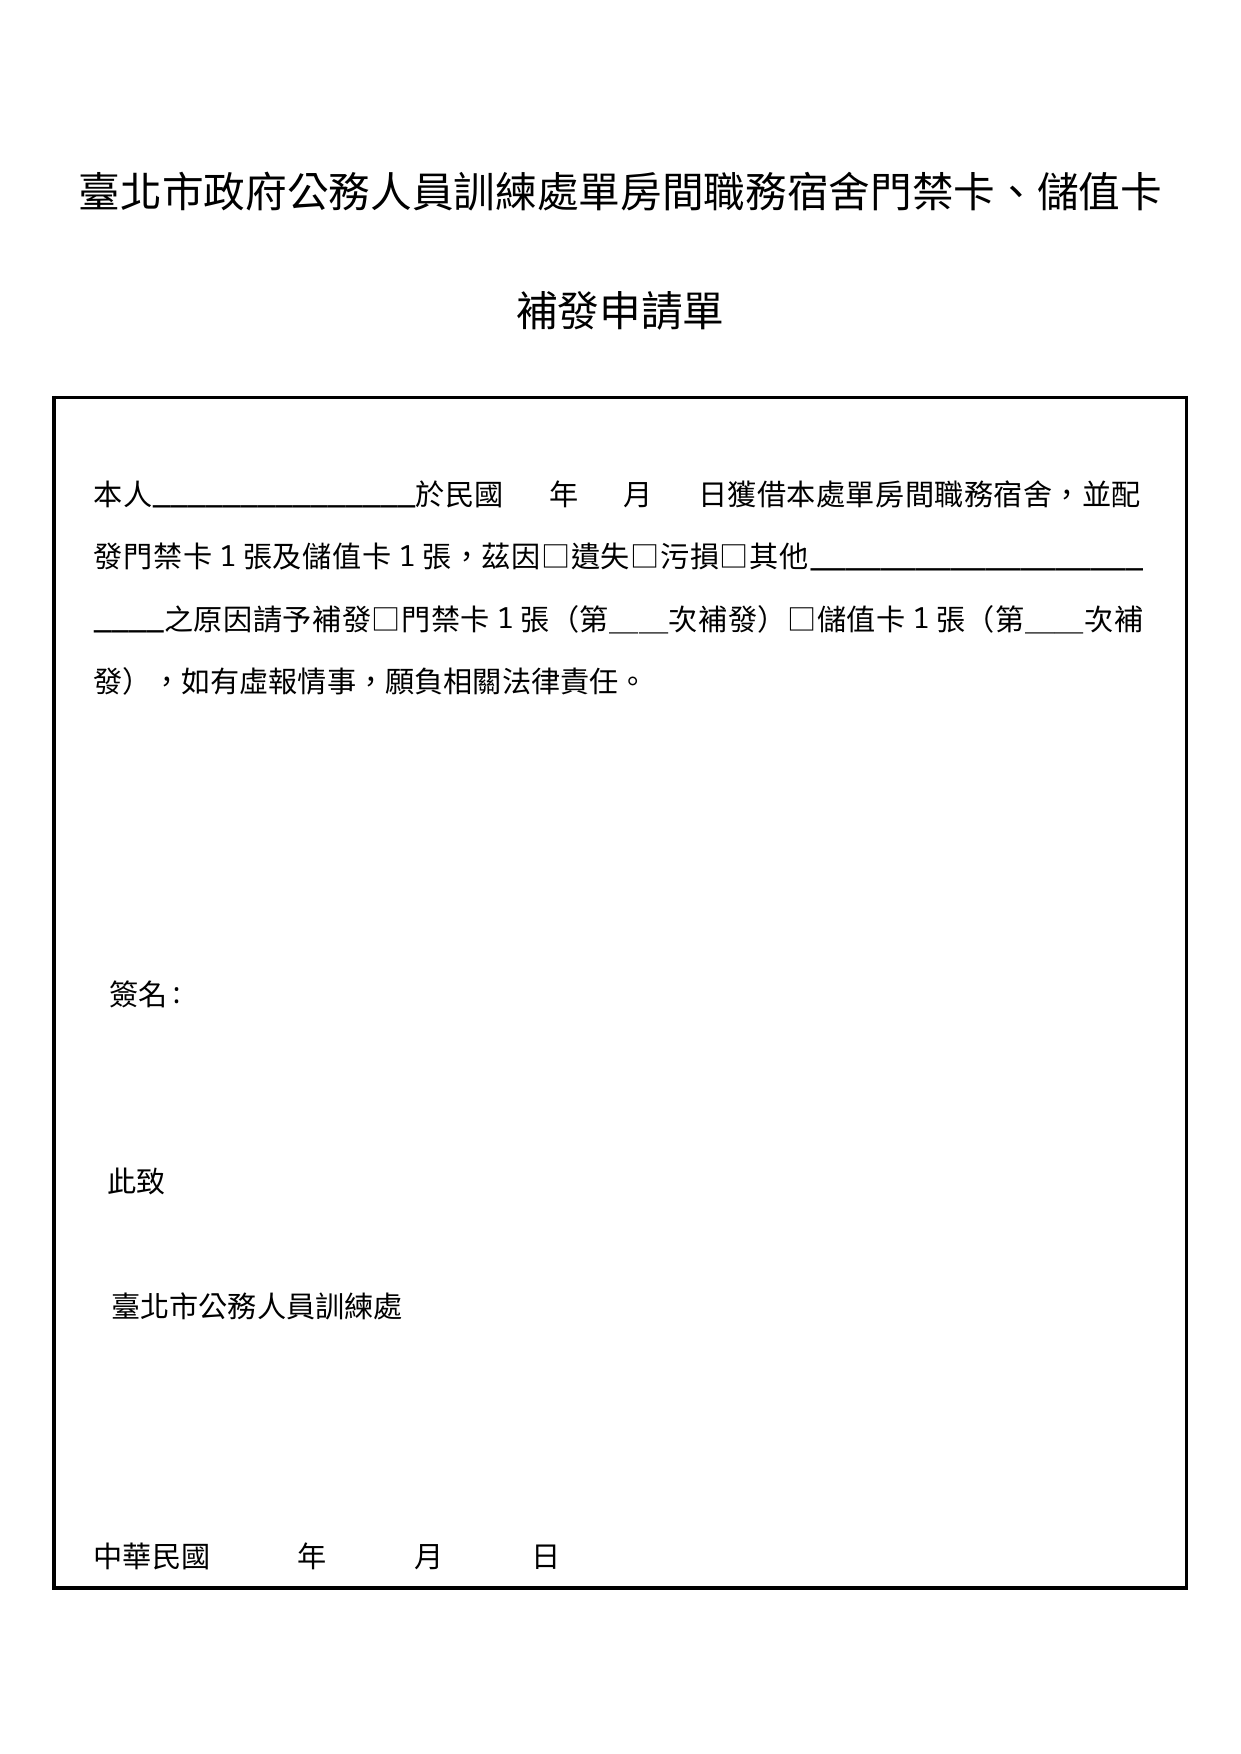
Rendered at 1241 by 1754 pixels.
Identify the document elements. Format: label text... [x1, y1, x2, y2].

table_cell 本人_______________於民國 年 月 日獲借本處單房間職務宿舍，並配發門禁卡1張及儲值卡1張，茲因□遺失□污損□其他_______________________之原因請予補發□門禁卡1張（第＿＿次補發）□儲值卡1張（第＿＿次補發），如有虛報情事，願負相關法律責任。 簽名: 此致 臺北市公務人員訓練處 中華民國 年 月 日 [56, 399, 1185, 1586]
table_header 臺北市政府公務人員訓練處單房間職務宿舍門禁卡、儲值卡 補發申請單 [54, 158, 1186, 396]
